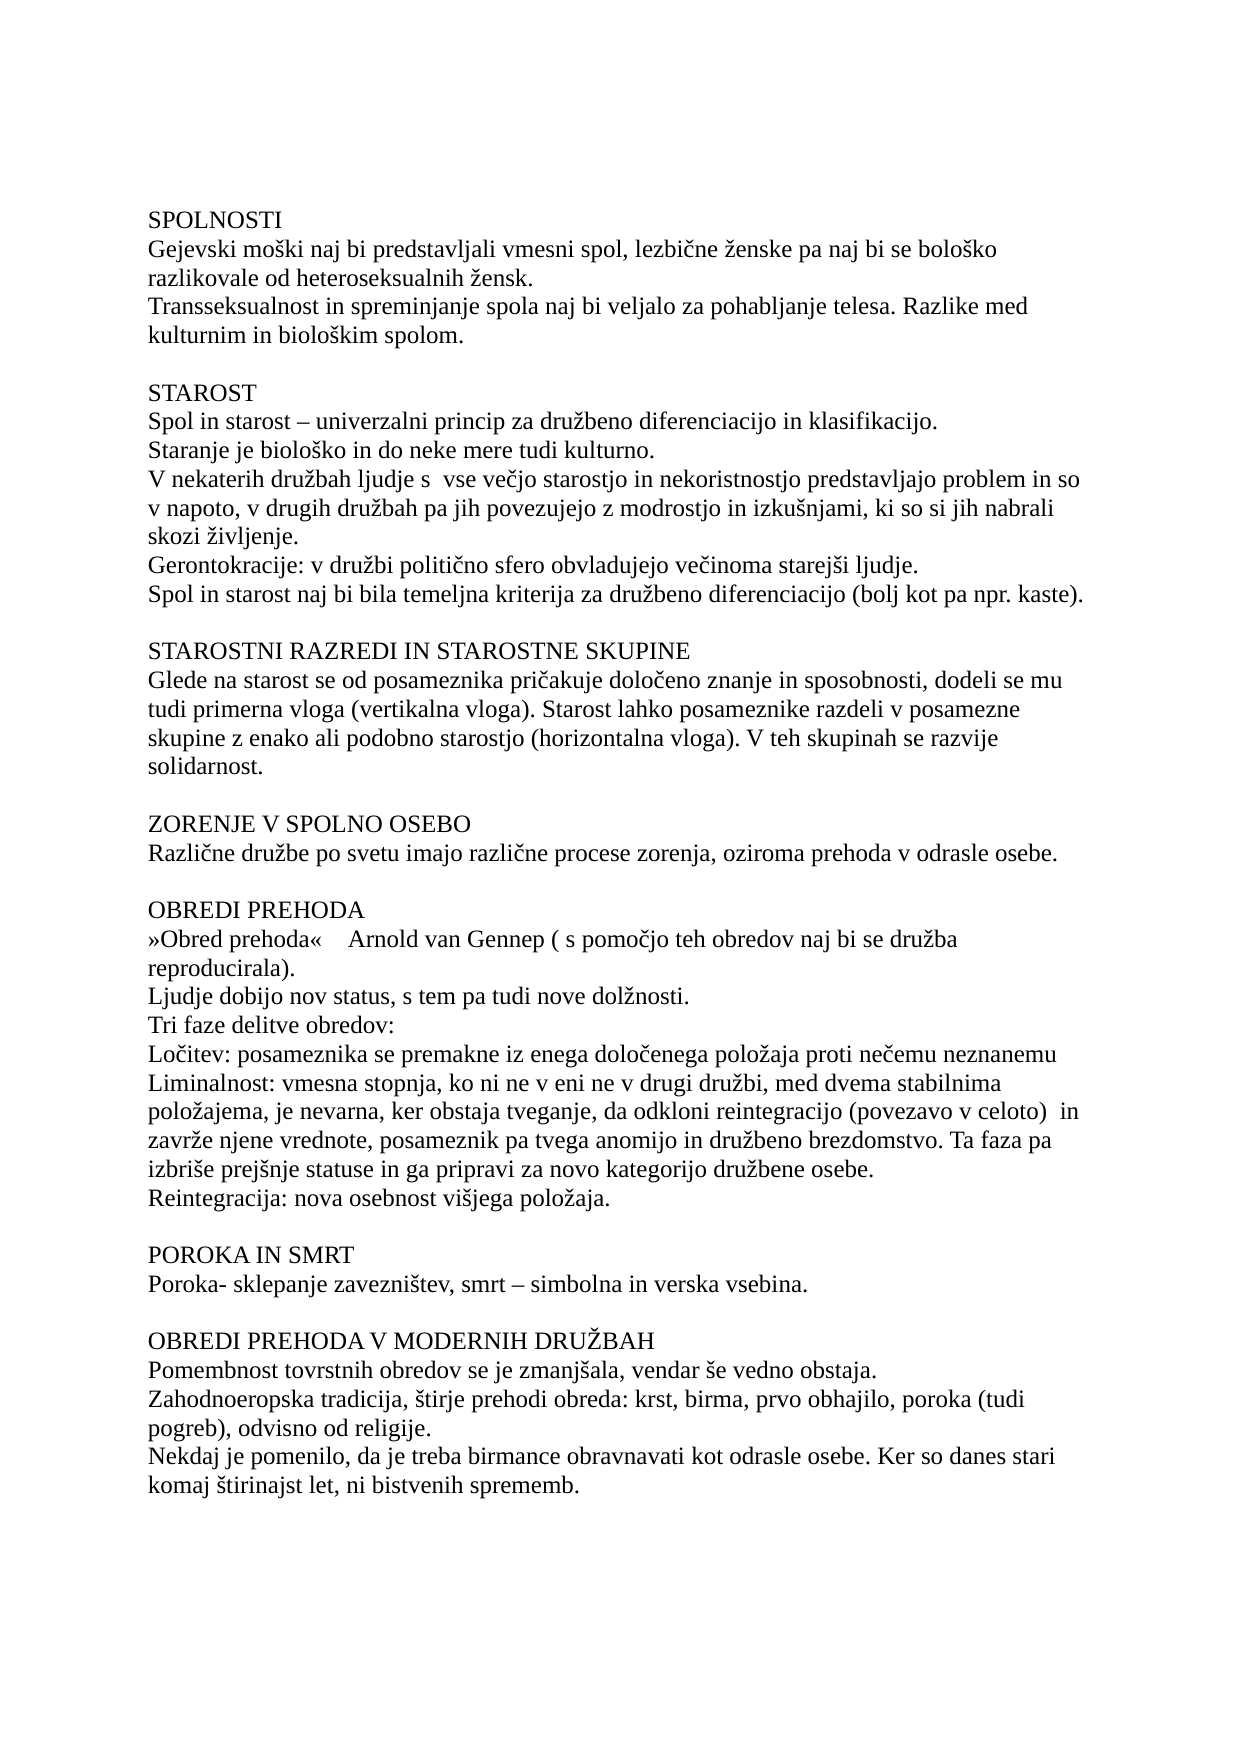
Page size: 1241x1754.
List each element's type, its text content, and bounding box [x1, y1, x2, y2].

text V nekaterih družbah ljudje s vse večjo starostjo in nekoristnostjo predstavljajo problem in so v napoto, v drugih družbah pa jih povezujejo z modrostjo in izkušnjami, ki so si jih nabrali skozi življenje. [148, 464, 1093, 550]
text Spol in starost – univerzalni princip za družbeno diferenciacijo in klasifikacijo. [148, 406, 1093, 435]
text Reintegracija: nova osebnost višjega položaja. [148, 1183, 1093, 1211]
text STAROSTNI RAZREDI IN STAROSTNE SKUPINE [148, 636, 1093, 665]
text Spol in starost naj bi bila temeljna kriterija za družbeno diferenciacijo (bolj kot pa npr. kaste). [148, 579, 1093, 608]
text Transseksualnost in spreminjanje spola naj bi veljalo za pohabljanje telesa. Razlike med kulturnim in biološkim spolom. [148, 291, 1093, 349]
text STAROST [148, 378, 1093, 406]
text ZORENJE V SPOLNO OSEBO [148, 809, 1093, 838]
text Liminalnost: vmesna stopnja, ko ni ne v eni ne v drugi družbi, med dvema stabilnima položajema, je nevarna, ker obstaja tveganje, da odkloni reintegracijo (povezavo v celoto) in zavrže njene vrednote, posameznik pa tvega anomijo in družbeno brezdomstvo. Ta faza pa izbriše prejšnje statuse in ga pripravi za novo kategorijo družbene osebe. [148, 1068, 1093, 1183]
text Ločitev: posameznika se premakne iz enega določenega položaja proti nečemu neznanemu [148, 1039, 1093, 1068]
text Gerontokracije: v družbi politično sfero obvladujejo večinoma starejši ljudje. [148, 550, 1093, 579]
text Gejevski moški naj bi predstavljali vmesni spol, lezbične ženske pa naj bi se bološko razlikovale od heteroseksualnih žensk. [148, 234, 1093, 291]
text Glede na starost se od posameznika pričakuje določeno znanje in sposobnosti, dodeli se mu tudi primerna vloga (vertikalna vloga). Starost lahko posameznike razdeli v posamezne skupine z enako ali podobno starostjo (horizontalna vloga). V teh skupinah se razvije solidarnost. [148, 665, 1093, 780]
text OBREDI PREHODA V MODERNIH DRUŽBAH [148, 1326, 1093, 1355]
text Tri faze delitve obredov: [148, 1010, 1093, 1039]
text SPOLNOSTI [148, 205, 1093, 234]
text Pomembnost tovrstnih obredov se je zmanjšala, vendar še vedno obstaja. [148, 1355, 1093, 1384]
text Različne družbe po svetu imajo različne procese zorenja, oziroma prehoda v odrasle osebe. [148, 838, 1093, 866]
text Ljudje dobijo nov status, s tem pa tudi nove dolžnosti. [148, 981, 1093, 1010]
text Poroka- sklepanje zavezništev, smrt – simbolna in verska vsebina. [148, 1269, 1093, 1298]
text Nekdaj je pomenilo, da je treba birmance obravnavati kot odrasle osebe. Ker so danes stari komaj štirinajst let, ni bistvenih sprememb. [148, 1441, 1093, 1499]
text »Obred prehoda« Arnold van Gennep ( s pomočjo teh obredov naj bi se družba reproducirala). [148, 924, 1093, 981]
text OBREDI PREHODA [148, 895, 1093, 924]
text POROKA IN SMRT [148, 1240, 1093, 1269]
text Zahodnoeropska tradicija, štirje prehodi obreda: krst, birma, prvo obhajilo, poroka (tudi pogreb), odvisno od religije. [148, 1384, 1093, 1441]
text Staranje je biološko in do neke mere tudi kulturno. [148, 435, 1093, 464]
